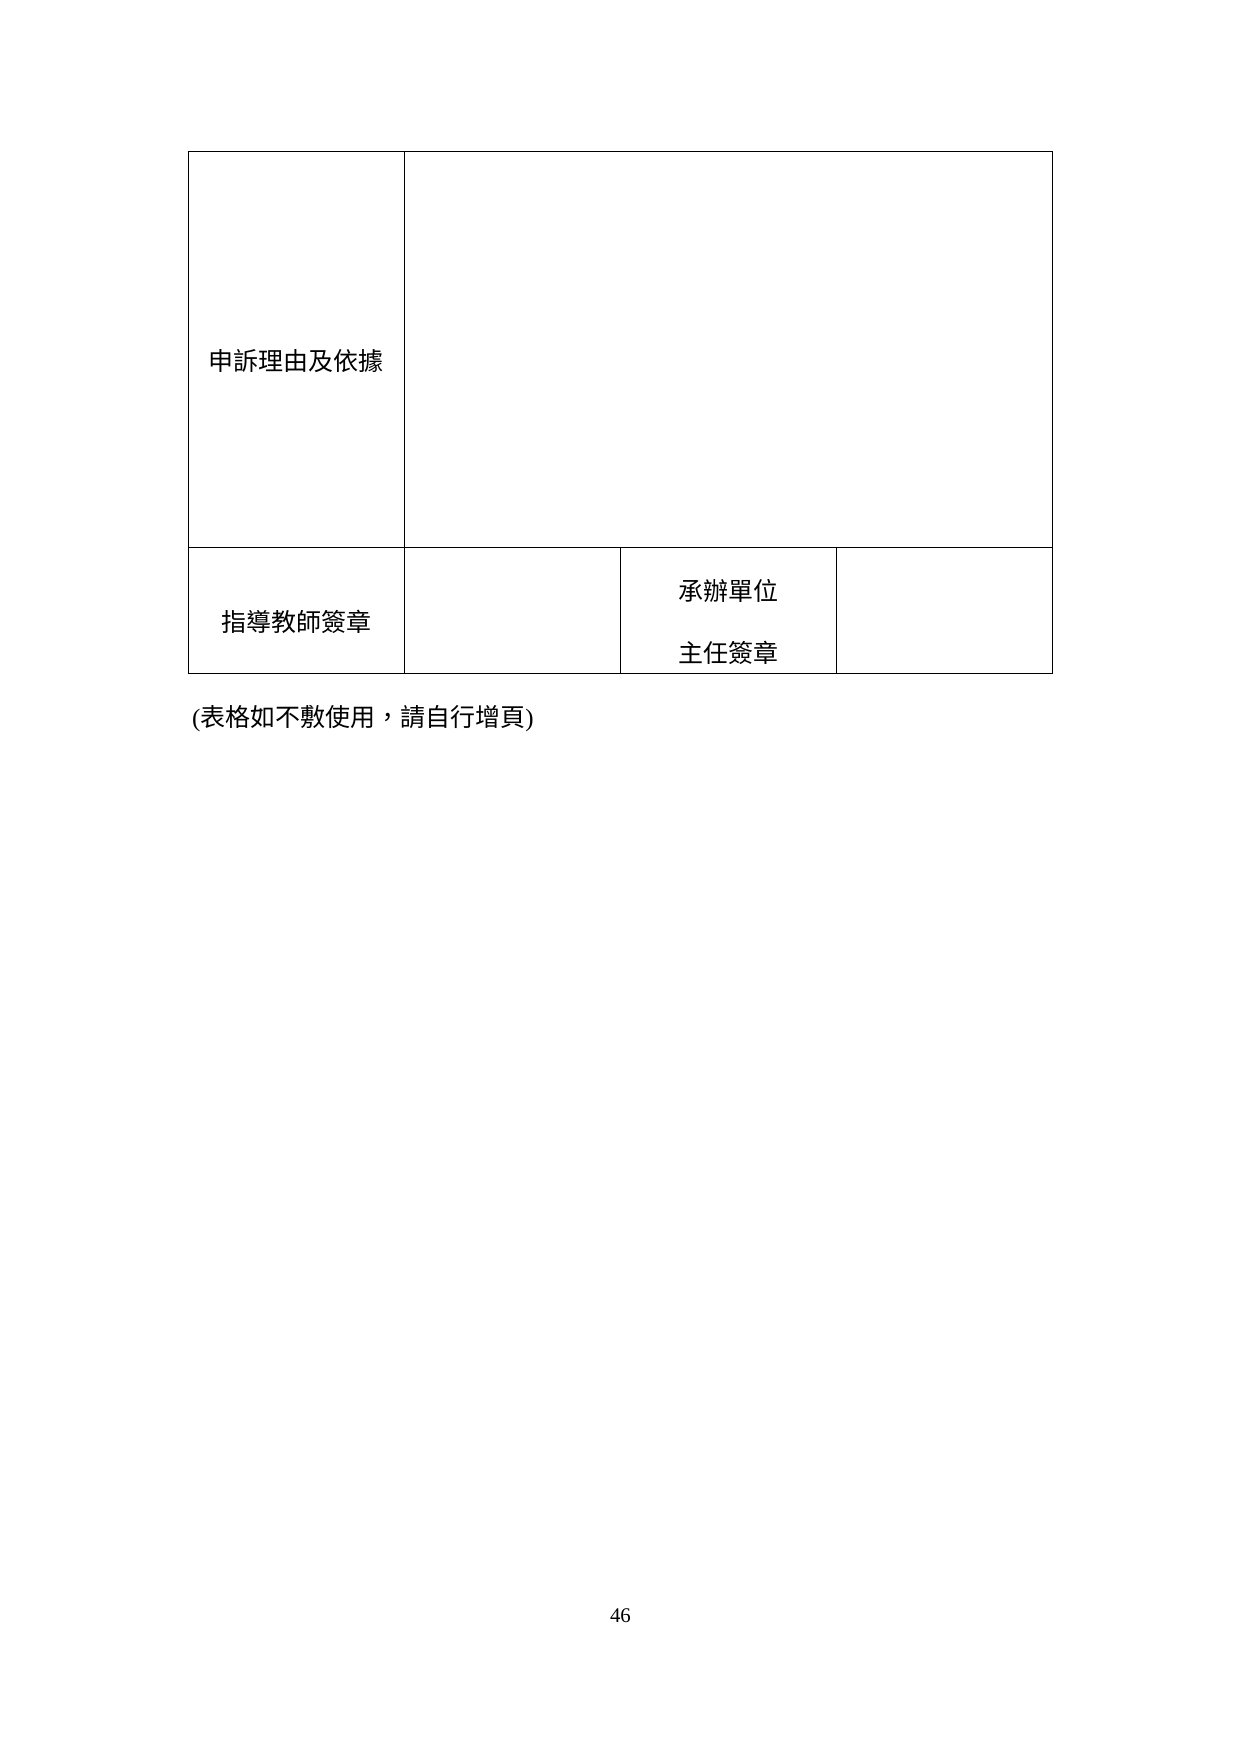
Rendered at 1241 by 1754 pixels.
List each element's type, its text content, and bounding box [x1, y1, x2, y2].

table_cell 承辦單位 主任簽章 [621, 548, 836, 673]
table_cell [837, 548, 1052, 673]
text (表格如不敷使用，請自行增頁) [192, 674, 1122, 736]
table_cell [405, 548, 620, 673]
table_cell [405, 152, 1052, 547]
table_cell 申訴理由及依據 [189, 152, 404, 547]
table_cell 指導教師簽章 [189, 548, 404, 673]
